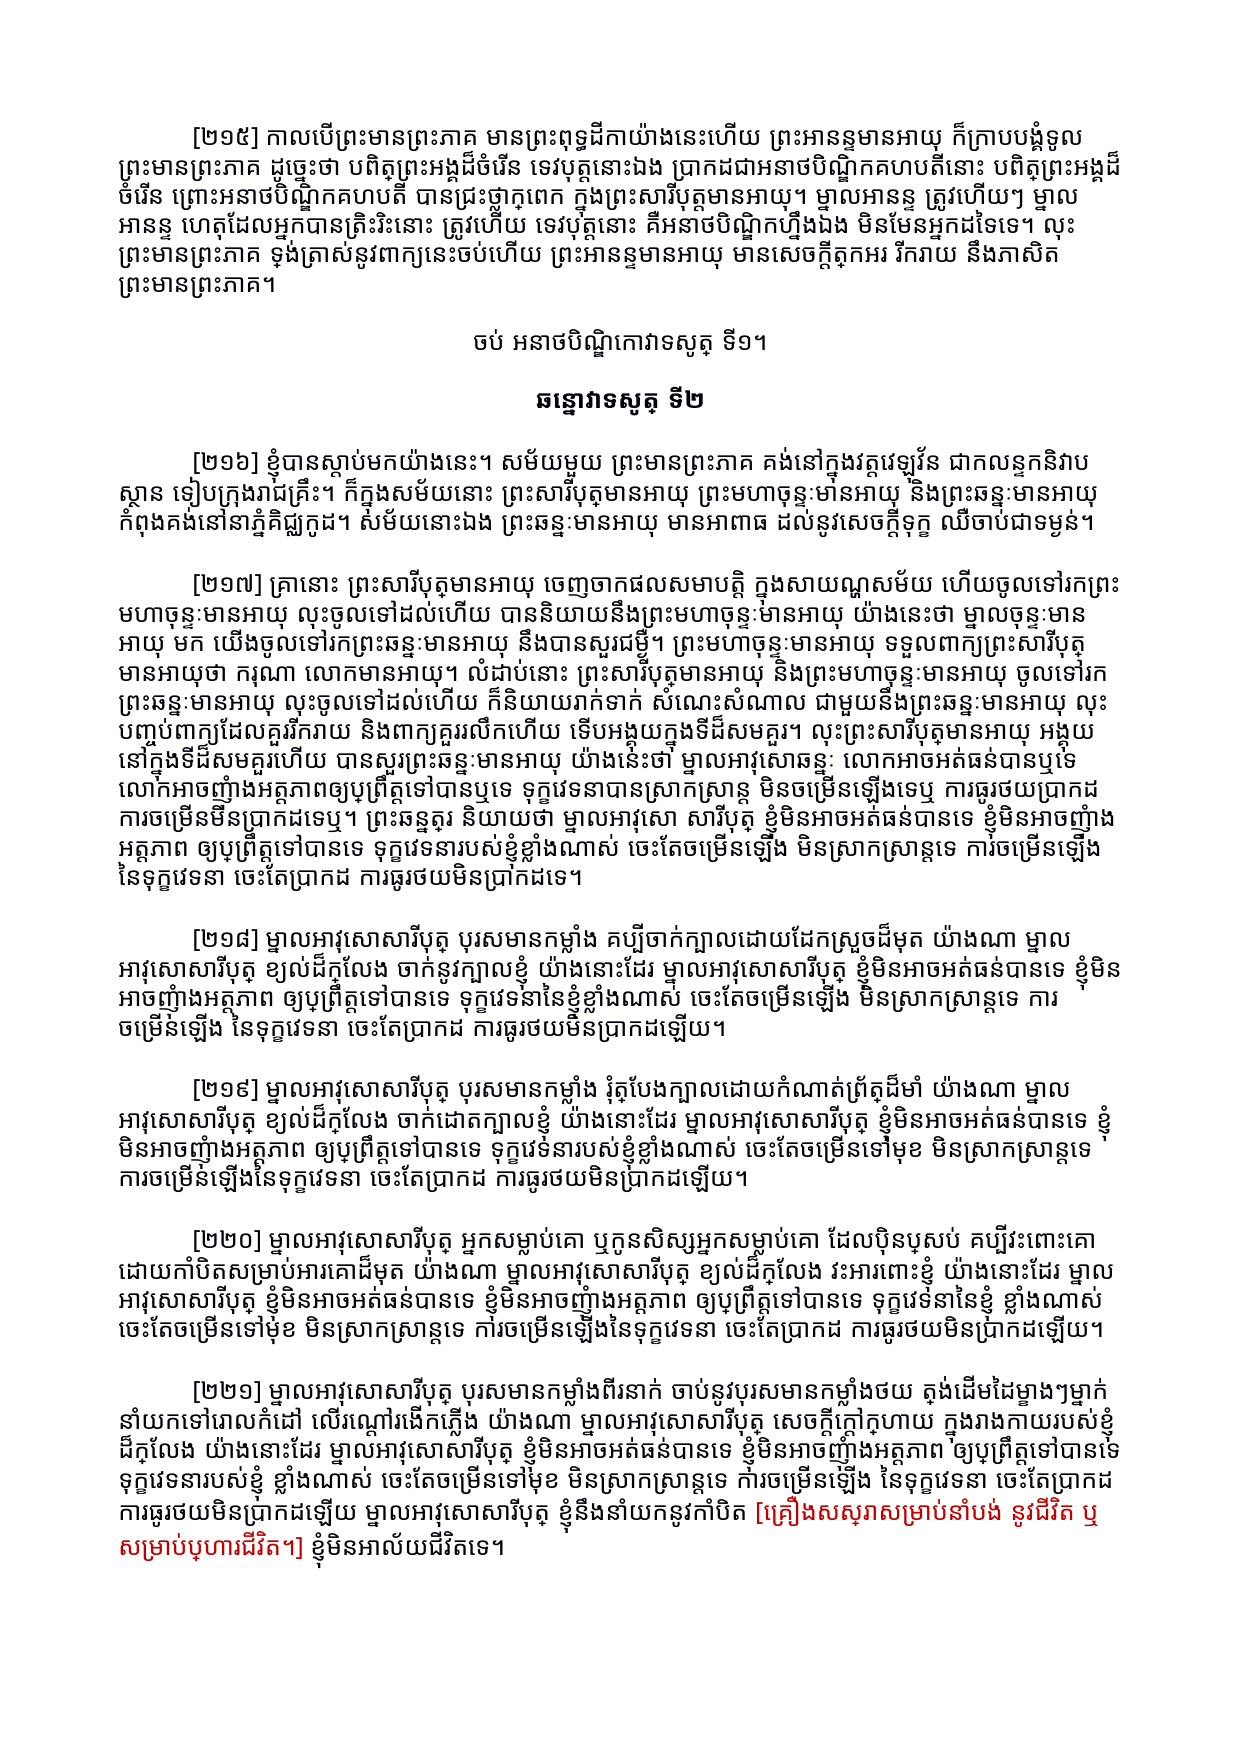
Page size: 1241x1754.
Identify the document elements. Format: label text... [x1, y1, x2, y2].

text [២២១] ម្នាលអាវុសោសារីបុត្រ បុរសមានកម្លាំងពីរនាក់ ចាប់នូវបុរសមាន​កម្លាំង​ថយ ត្រង់ដើមដៃម្ខាងៗម្នាក់ នាំយកទៅរោលកំដៅ លើរណ្តៅរងើកភ្លើង យ៉ាងណា ម្នាលអាវុសោសារីបុត្រ សេចក្តីក្តៅក្រហាយ ក្នុងរាងកាយរបស់ខ្ញុំ ដ៏ក្រៃលែង យ៉ាងនោះដែរ ម្នាលអាវុសោសារីបុត្រ ខ្ញុំមិនអាចអត់ធន់បានទេ ខ្ញុំ​មិនអាចញុំាង​អត្តភាព ឲ្យប្រព្រឹត្តទៅបានទេ ទុក្ខវេទនារបស់ខ្ញុំ ខ្លាំងណាស់ ចេះតែចម្រើនទៅមុខ មិនស្រាក​ស្រាន្ត​ទេ ការចម្រើនឡើង នៃ​ទុក្ខវេទនា ចេះតែប្រាកដ ការធូរថយ​មិនប្រាកដ​ឡើយ ម្នាលអាវុសោសារីបុត្រ ខ្ញុំនឹងនាំយកនូវកាំបិត [គ្រឿងសស្ត្រាសម្រាប់នាំបង់ នូវជីវិត ឬសម្រាប់ប្រហារជីវិត។] ខ្ញុំមិនអាល័យជីវិតទេ។ [118, 1372, 1122, 1562]
text [២១៦] ខ្ញុំបានស្តាប់មកយ៉ាងនេះ។ សម័យមួយ ព្រះមានព្រះភាគ គង់នៅក្នុងវត្ត​វេឡុវ័ន ជាកលន្ទកនិវាបស្ថាន ទៀបក្រុងរាជគ្រឹះ។ ក៏ក្នុងសម័យនោះ ព្រះសារីបុត្រ​មានអាយុ ព្រះមហាចុន្ទៈមានអាយុ និងព្រះឆន្នៈមានអាយុ កំពុងគង់នៅនាភ្នំ​គិជ្ឈកូដ។ សម័យនោះឯង ព្រះឆន្នៈមានអាយុ មានអាពាធ ដល់នូវសេចក្តី​ទុក្ខ ឈឺចាប់ជាទម្ងន់។ [118, 444, 1122, 536]
text [២១៨] ម្នាលអាវុសោសារីបុត្រ បុរសមានកម្លាំង គប្បី​ចាក់ក្បាលដោយ​ដែក​ស្រួច​ដ៏មុត យ៉ាងណា ម្នាលអាវុសោសារីបុត្រ ខ្យល់ដ៏ក្រៃលែង ចាក់នូវក្បាលខ្ញុំ យ៉ាងនោះដែរ ម្នាលអាវុសោសារីបុត្រ ខ្ញុំមិនអាចអត់ធន់បានទេ ខ្ញុំមិនអាចញុំាង​អត្តភាព ឲ្យប្រព្រឹត្ត​ទៅបានទេ ទុក្ខវេទនានៃខ្ញុំខ្លាំងណាស់ ចេះតែចម្រើនឡើង មិនស្រាកស្រាន្តទេ ការ​ចម្រើនឡើង នៃទុក្ខវេទនា ចេះតែប្រាកដ ការធូរថយមិនប្រាកដឡើយ។ [118, 920, 1122, 1042]
text [២១៥] កាលបើព្រះមានព្រះភាគ មានព្រះពុទ្ធដីកាយ៉ាងនេះហើយ ព្រះអានន្ទមានអាយុ ក៏ក្រាបបង្គំទូលព្រះមានព្រះភាគ ដូច្នេះថា បពិត្រព្រះអង្គដ៏ចំរើន ទេវបុត្តនោះឯង ប្រាកដជាអនាថបិណ្ឌិកគហបតីនោះ បពិត្រព្រះអង្គដ៏ចំរើន ព្រោះ​អនាថបិណ្ឌិកគហបតី បានជ្រះថ្លាក្រៃពេក ក្នុងព្រះសារីបុត្តមានអាយុ។ ម្នាលអានន្ទ ត្រូវហើយៗ ម្នាលអានន្ទ ហេតុដែលអ្នកបានត្រិះរិះនោះ ត្រូវហើយ ទេវបុត្តនោះ គឺ​អនាថបិណ្ឌិកហ្នឹងឯង មិនមែនអ្នកដទៃទេ។ លុះព្រះមានព្រះភាគ ទ្រង់ត្រាស់នូវពាក្យ​នេះចប់ហើយ ព្រះអានន្ទមានអាយុ មានសេចក្តីត្រេកអរ រីករាយ នឹងភាសិត​ព្រះមានព្រះភាគ។ [118, 118, 1122, 298]
text [២១៧] គ្រានោះ ព្រះសារីបុត្រមានអាយុ ចេញចាក​ផលសមាបត្តិ ក្នុងសាយណ្ហ​សម័យ ហើយចូលទៅរក​ព្រះមហាចុន្ទៈមានអាយុ លុះចូលទៅដល់ហើយ បាននិយាយ​នឹង​ព្រះមហាចុន្ទៈមានអាយុ យ៉ាងនេះថា ម្នាលចុន្ទៈមានអាយុ មក យើងចូលទៅរក​ព្រះឆន្នៈមានអាយុ នឹងបានសួរជម្ងឺ។ ព្រះមហាចុន្ទៈមានអាយុ ទទួល​ពាក្យព្រះសារីបុត្រ​មានអាយុថា ករុណា លោកមានអាយុ។ លំដាប់នោះ ព្រះសារីបុត្រ​មានអាយុ និងព្រះមហាចុន្ទៈមានអាយុ ចូលទៅរកព្រះឆន្នៈមានអាយុ លុះចូលទៅដល់ហើយ ក៏និយាយរាក់ទាក់ សំណេះសំណាល ជាមួយនឹងព្រះឆន្នៈមានអាយុ លុះបញ្ចប់​ពាក្យដែលគួររីករាយ និងពាក្យគួររលឹកហើយ ទើប​អង្គុយក្នុងទីដ៏សមគួរ។ លុះព្រះសារីបុត្រ​មានអាយុ អង្គុយនៅក្នុងទីដ៏សមគួរហើយ បានសួរព្រះឆន្នៈមានអាយុ យ៉ាងនេះថា ម្នាលអាវុសោឆន្នៈ លោកអាចអត់ធន់បានឬទេ លោកអាចញុំាង​អត្តភាព​ឲ្យប្រព្រឹត្តទៅបានឬទេ ទុក្ខវេទនាបានស្រាកស្រាន្ត មិនចម្រើនឡើងទេឬ ការធូរថយ​ប្រាកដ ការចម្រើនមិនប្រាកដទេឬ។ ព្រះឆន្នត្ថេរ និយាយថា ម្នាលអាវុសោ សារីបុត្រ ខ្ញុំ​មិនអាចអត់ធន់បានទេ ខ្ញុំមិនអាចញុំាង​អត្តភាព ឲ្យ​ប្រព្រឹត្តទៅបានទេ ទុក្ខវេទនារបស់ខ្ញុំ​ខ្លាំងណាស់ ចេះតែចម្រើនឡើង មិនស្រាកស្រាន្តទេ ការចម្រើនឡើង នៃ​ទុក្ខវេទនា ចេះ​តែប្រាកដ ការធូរថយមិនប្រាកដទេ។ [118, 565, 1122, 891]
text [២២០] ម្នាលអាវុសោសារីបុត្រ អ្នកសម្លាប់គោ ឬកូនសិស្ស​អ្នក​សម្លាប់​គោ ដែលប៉ិនប្រសប់ គប្បីវះពោះគោ ដោយកាំបិតសម្រាប់អារគោដ៏មុត យ៉ាងណា ម្នាលអាវុសោសារីបុត្រ ខ្យល់ដ៏ក្រៃលែង វះអារពោះខ្ញុំ យ៉ាងនោះដែរ ម្នាលអាវុសោសារីបុត្រ ខ្ញុំមិនអាចអត់ធន់បានទេ ខ្ញុំ​មិនអាចញុំាង​អត្តភាព ឲ្យប្រព្រឹត្តទៅបានទេ ទុក្ខវេទនានៃខ្ញុំ ខ្លាំងណាស់ ចេះតែចម្រើនទៅមុខ មិនស្រាកស្រាន្តទេ ការចម្រើនឡើងនៃ​ទុក្ខវេទនា ចេះតែប្រាកដ ការធូរថយ​មិនប្រាកដ​ឡើយ។ [118, 1222, 1122, 1343]
text [២១៩] ម្នាលអាវុសោសារីបុត្រ បុរសមានកម្លាំង រុំត្របែងក្បាលដោយ​កំណាត់​ព្រ័ត្រដ៏មាំ យ៉ាងណា ម្នាលអាវុសោសារីបុត្រ ខ្យល់ដ៏ក្រៃលែង ចាក់ដោតក្បាលខ្ញុំ យ៉ាងនោះដែរ ម្នាលអាវុសោសារីបុត្រ ខ្ញុំមិនអាចអត់ធន់បានទេ ខ្ញុំ​មិនអាចញុំាង​អត្តភាព ឲ្យប្រព្រឹត្តទៅបានទេ ទុក្ខវេទនារបស់ខ្ញុំខ្លាំងណាស់ ចេះតែចម្រើនទៅមុខ មិនស្រាកស្រាន្តទេ ការចម្រើនឡើងនៃ​ទុក្ខវេទនា ចេះតែប្រាកដ ការធូរថយ​មិនប្រាកដ​ឡើយ។ [118, 1071, 1122, 1193]
text ឆន្នោវាទសូត្រ ទី២ [118, 386, 1122, 415]
text ចប់ អនាថបិណ្ឌិកោវាទសូត្រ ទី១។ [118, 327, 1122, 356]
